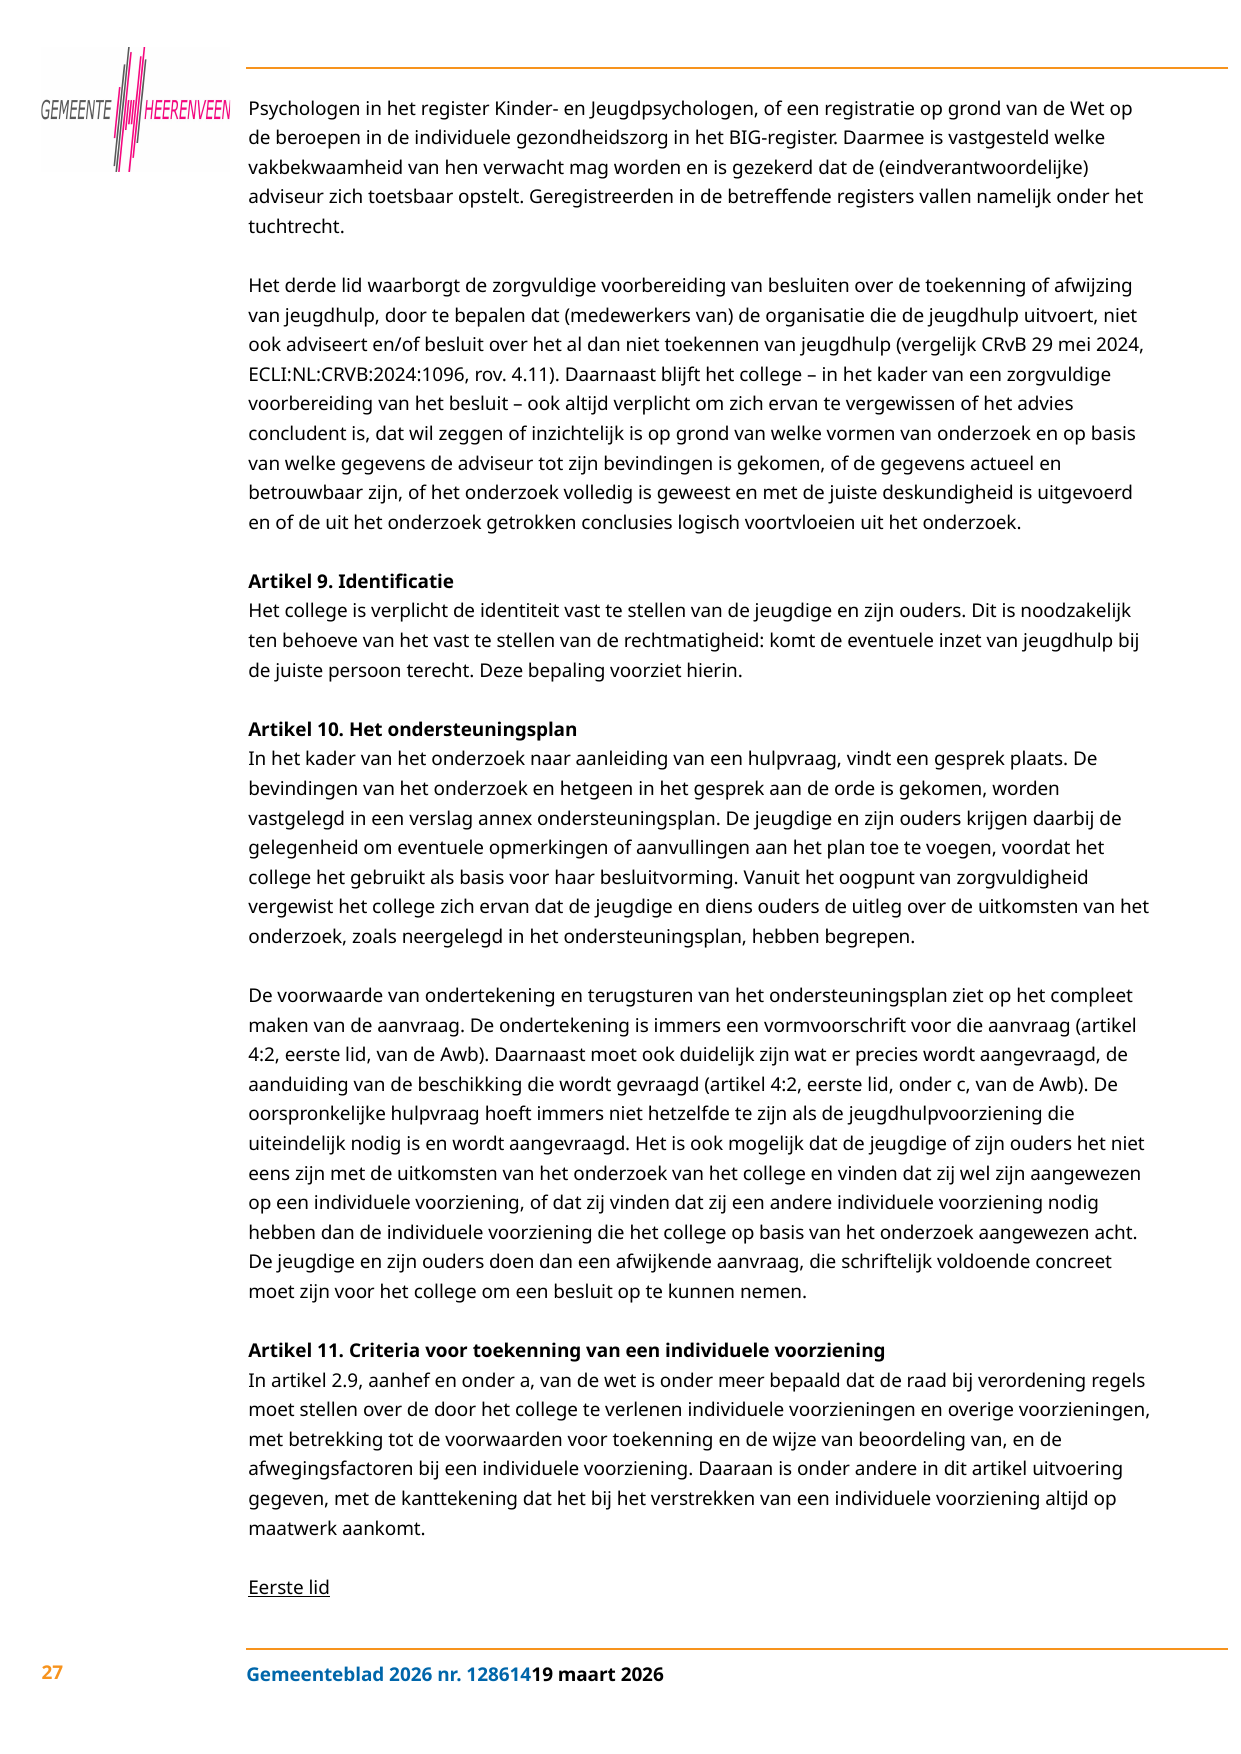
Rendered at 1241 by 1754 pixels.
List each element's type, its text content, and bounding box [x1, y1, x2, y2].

text Eerste lid [248, 1574, 1152, 1600]
text Het derde lid waarborgt de zorgvuldige voorbereiding van besluiten over de toekenning of afwijzing van jeugdhulp, door te bepalen dat (medewerkers van) de organisatie die de jeugdhulp uitvoert, niet ook adviseert en/of besluit over het al dan niet toekennen van jeugdhulp (vergelijk CRvB 29 mei 2024, ECLI:NL:CRVB:2024:1096, rov. 4.11). Daarnaast blijft het college – in het kader van een zorgvuldige voorbereiding van het besluit – ook altijd verplicht om zich ervan te vergewissen of het advies concludent is, dat wil zeggen of inzichtelijk is op grond van welke vormen van onderzoek en op basis van welke gegevens de adviseur tot zijn bevindingen is gekomen, of de gegevens actueel en betrouwbaar zijn, of het onderzoek volledig is geweest en met de juiste deskundigheid is uitgevoerd en of de uit het onderzoek getrokken conclusies logisch voortvloeien uit het onderzoek. [248, 272, 1152, 535]
text In het kader van het onderzoek naar aanleiding van een hulpvraag, vindt een gesprek plaats. De bevindingen van het onderzoek en hetgeen in het gesprek aan de orde is gekomen, worden vastgelegd in een verslag annex ondersteuningsplan. De jeugdige en zijn ouders krijgen daarbij de gelegenheid om eventuele opmerkingen of aanvullingen aan het plan toe te voegen, voordat het college het gebruikt als basis voor haar besluitvorming. Vanuit het oogpunt van zorgvuldigheid vergewist het college zich ervan dat de jeugdige en diens ouders de uitleg over de uitkomsten van het onderzoek, zoals neergelegd in het ondersteuningsplan, hebben begrepen. [248, 746, 1152, 949]
text Artikel 10. Het ondersteuningsplan [248, 716, 1152, 742]
text Psychologen in het register Kinder- en Jeugdpsychologen, of een registratie op grond van de Wet op de beroepen in de individuele gezondheidszorg in het BIG-register. Daarmee is vastgesteld welke vakbekwaamheid van hen verwacht mag worden en is gezekerd dat de (eindverantwoordelijke) adviseur zich toetsbaar opstelt. Geregistreerden in de betreffende registers vallen namelijk onder het tuchtrecht. [248, 95, 1152, 239]
text Artikel 9. Identificatie [248, 568, 1152, 594]
picture [41, 47, 231, 172]
text De voorwaarde van ondertekening en terugsturen van het ondersteuningsplan ziet op het compleet maken van de aanvraag. De ondertekening is immers een vormvoorschrift voor die aanvraag (artikel 4:2, eerste lid, van de Awb). Daarnaast moet ook duidelijk zijn wat er precies wordt aangevraagd, de aanduiding van de beschikking die wordt gevraagd (artikel 4:2, eerste lid, onder c, van de Awb). De oorspronkelijke hulpvraag hoeft immers niet hetzelfde te zijn als de jeugdhulpvoorziening die uiteindelijk nodig is en wordt aangevraagd. Het is ook mogelijk dat de jeugdige of zijn ouders het niet eens zijn met de uitkomsten van het onderzoek van het college en vinden dat zij wel zijn aangewezen op een individuele voorziening, of dat zij vinden dat zij een andere individuele voorziening nodig hebben dan de individuele voorziening die het college op basis van het onderzoek aangewezen acht. De jeugdige en zijn ouders doen dan een afwijkende aanvraag, die schriftelijk voldoende concreet moet zijn voor het college om een besluit op te kunnen nemen. [248, 982, 1152, 1304]
text Het college is verplicht de identiteit vast te stellen van de jeugdige en zijn ouders. Dit is noodzakelijk ten behoeve van het vast te stellen van de rechtmatigheid: komt de eventuele inzet van jeugdhulp bij de juiste persoon terecht. Deze bepaling voorziet hierin. [248, 598, 1152, 683]
text Artikel 11. Criteria voor toekenning van een individuele voorziening [248, 1337, 1152, 1363]
text In artikel 2.9, aanhef en onder a, van de wet is onder meer bepaald dat de raad bij verordening regels moet stellen over de door het college te verlenen individuele voorzieningen en overige voorzieningen, met betrekking tot de voorwaarden voor toekenning en de wijze van beoordeling van, en de afwegingsfactoren bij een individuele voorziening. Daaraan is onder andere in dit artikel uitvoering gegeven, met de kanttekening dat het bij het verstrekken van een individuele voorziening altijd op maatwerk aankomt. [248, 1367, 1152, 1541]
